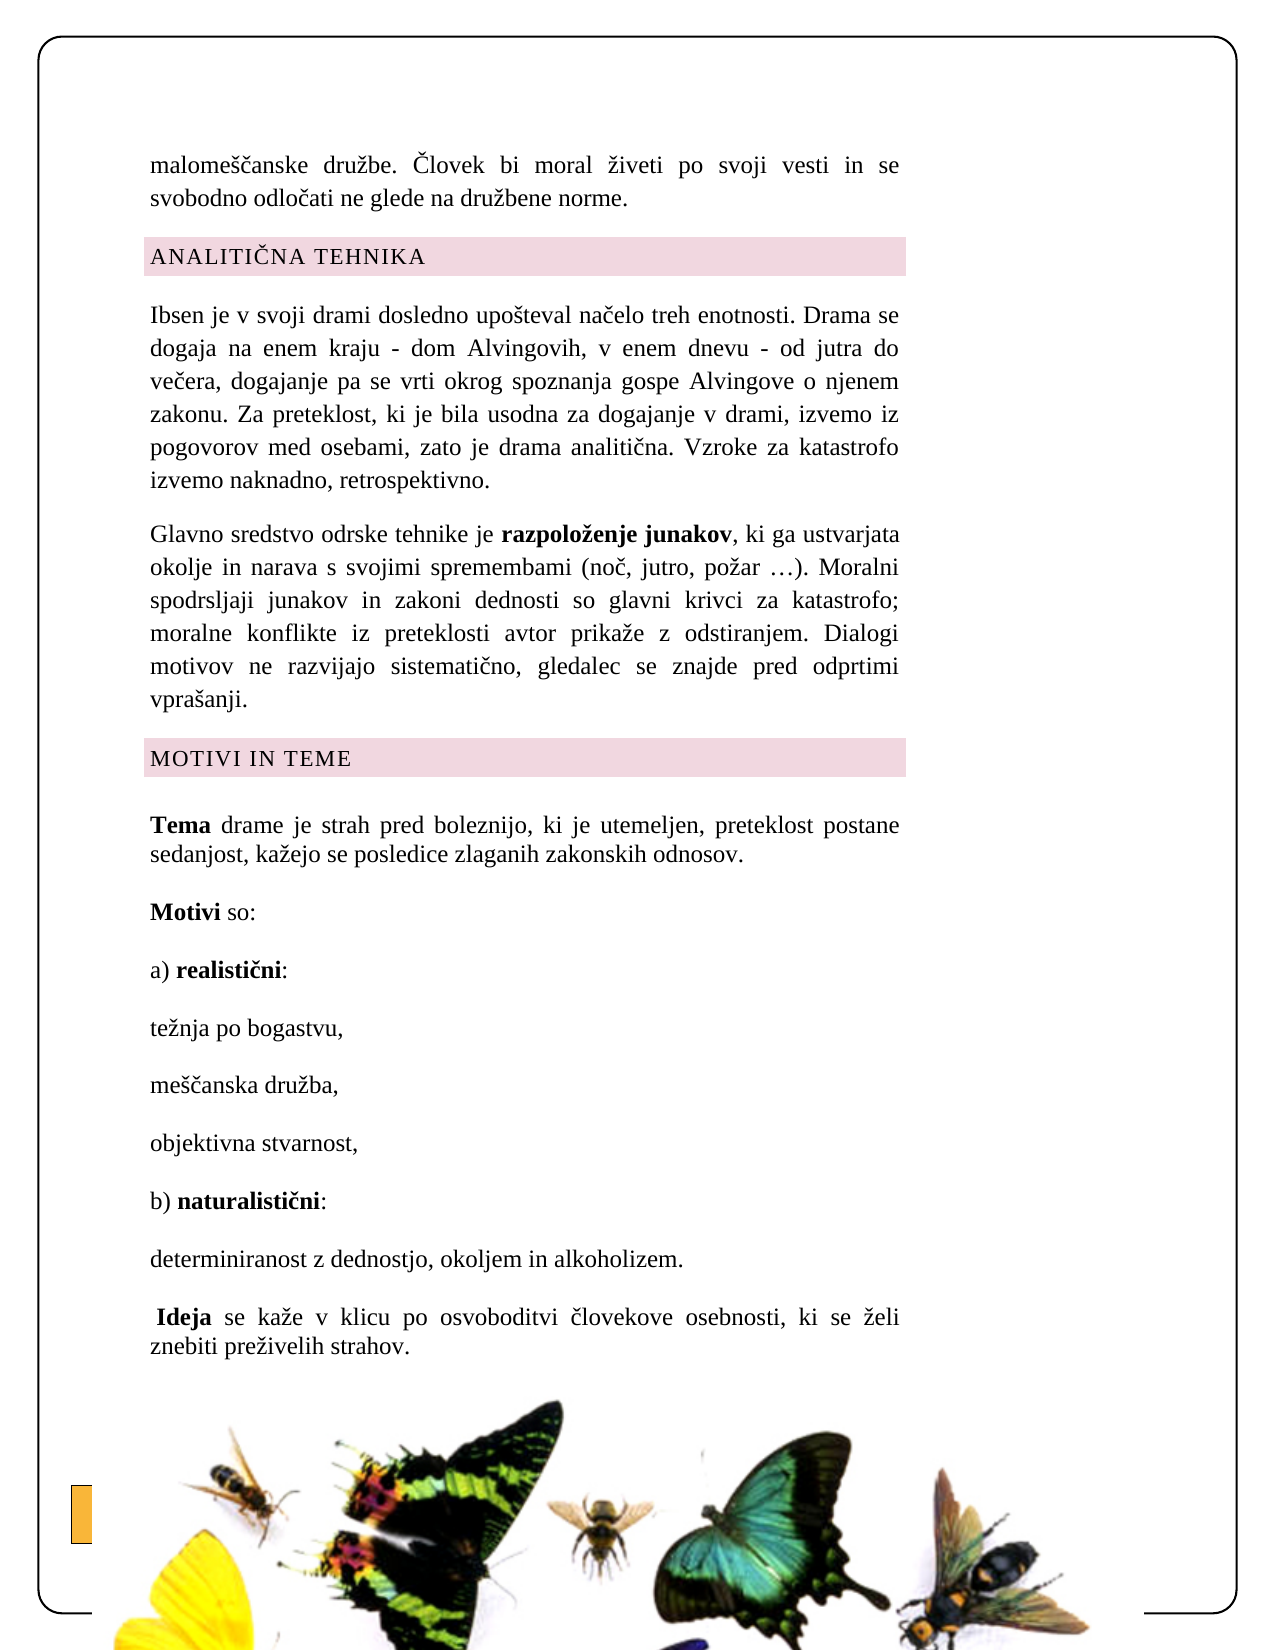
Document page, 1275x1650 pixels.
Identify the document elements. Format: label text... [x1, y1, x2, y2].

subtitle MOTIVI IN TEME [150, 745, 900, 771]
picture [92, 1372, 1144, 1650]
text Motivi so: [150, 897, 900, 926]
text determiniranost z dednostjo, okoljem in alkoholizem. [150, 1244, 900, 1273]
text Ideja se kaže v klicu po osvoboditvi človekove osebnosti, ki se želi znebiti preživelih strahov. [150, 1302, 900, 1360]
text meščanska družba, [150, 1071, 900, 1099]
text Glavno sredstvo odrske tehnike je razpoloženje junakov, ki ga ustvarjata okolje in narava s svojimi spremembami (noč, jutro, požar …). Moralni spodrsljaji junakov in zakoni dednosti so glavni krivci za katastrofo; moralne konflikte iz preteklosti avtor prikaže z odstiranjem. Dialogi motivov ne razvijajo sistematično, gledalec se znajde pred odprtimi vprašanji. [150, 519, 900, 713]
text objektivna stvarnost, [150, 1128, 900, 1157]
text b) naturalistični: [150, 1186, 900, 1215]
text malomeščanske družbe. Človek bi moral živeti po svoji vesti in se svobodno odločati ne glede na družbene norme. [150, 150, 900, 212]
text a) realistični: [150, 955, 900, 983]
subtitle ANALITIČNA TEHNIKA [150, 243, 900, 269]
text težnja po bogastvu, [150, 1013, 900, 1041]
text Tema drame je strah pred boleznijo, ki je utemeljen, preteklost postane sedanjost, kažejo se posledice zlaganih zakonskih odnosov. [150, 810, 900, 868]
text Ibsen je v svoji drami dosledno upošteval načelo treh enotnosti. Drama se dogaja na enem kraju - dom Alvingovih, v enem dnevu - od jutra do večera, dogajanje pa se vrti okrog spoznanja gospe Alvingove o njenem zakonu. Za preteklost, ki je bila usodna za dogajanje v drami, izvemo iz pogovorov med osebami, zato je drama analitična. Vzroke za katastrofo izvemo naknadno, retrospektivno. [150, 300, 900, 494]
